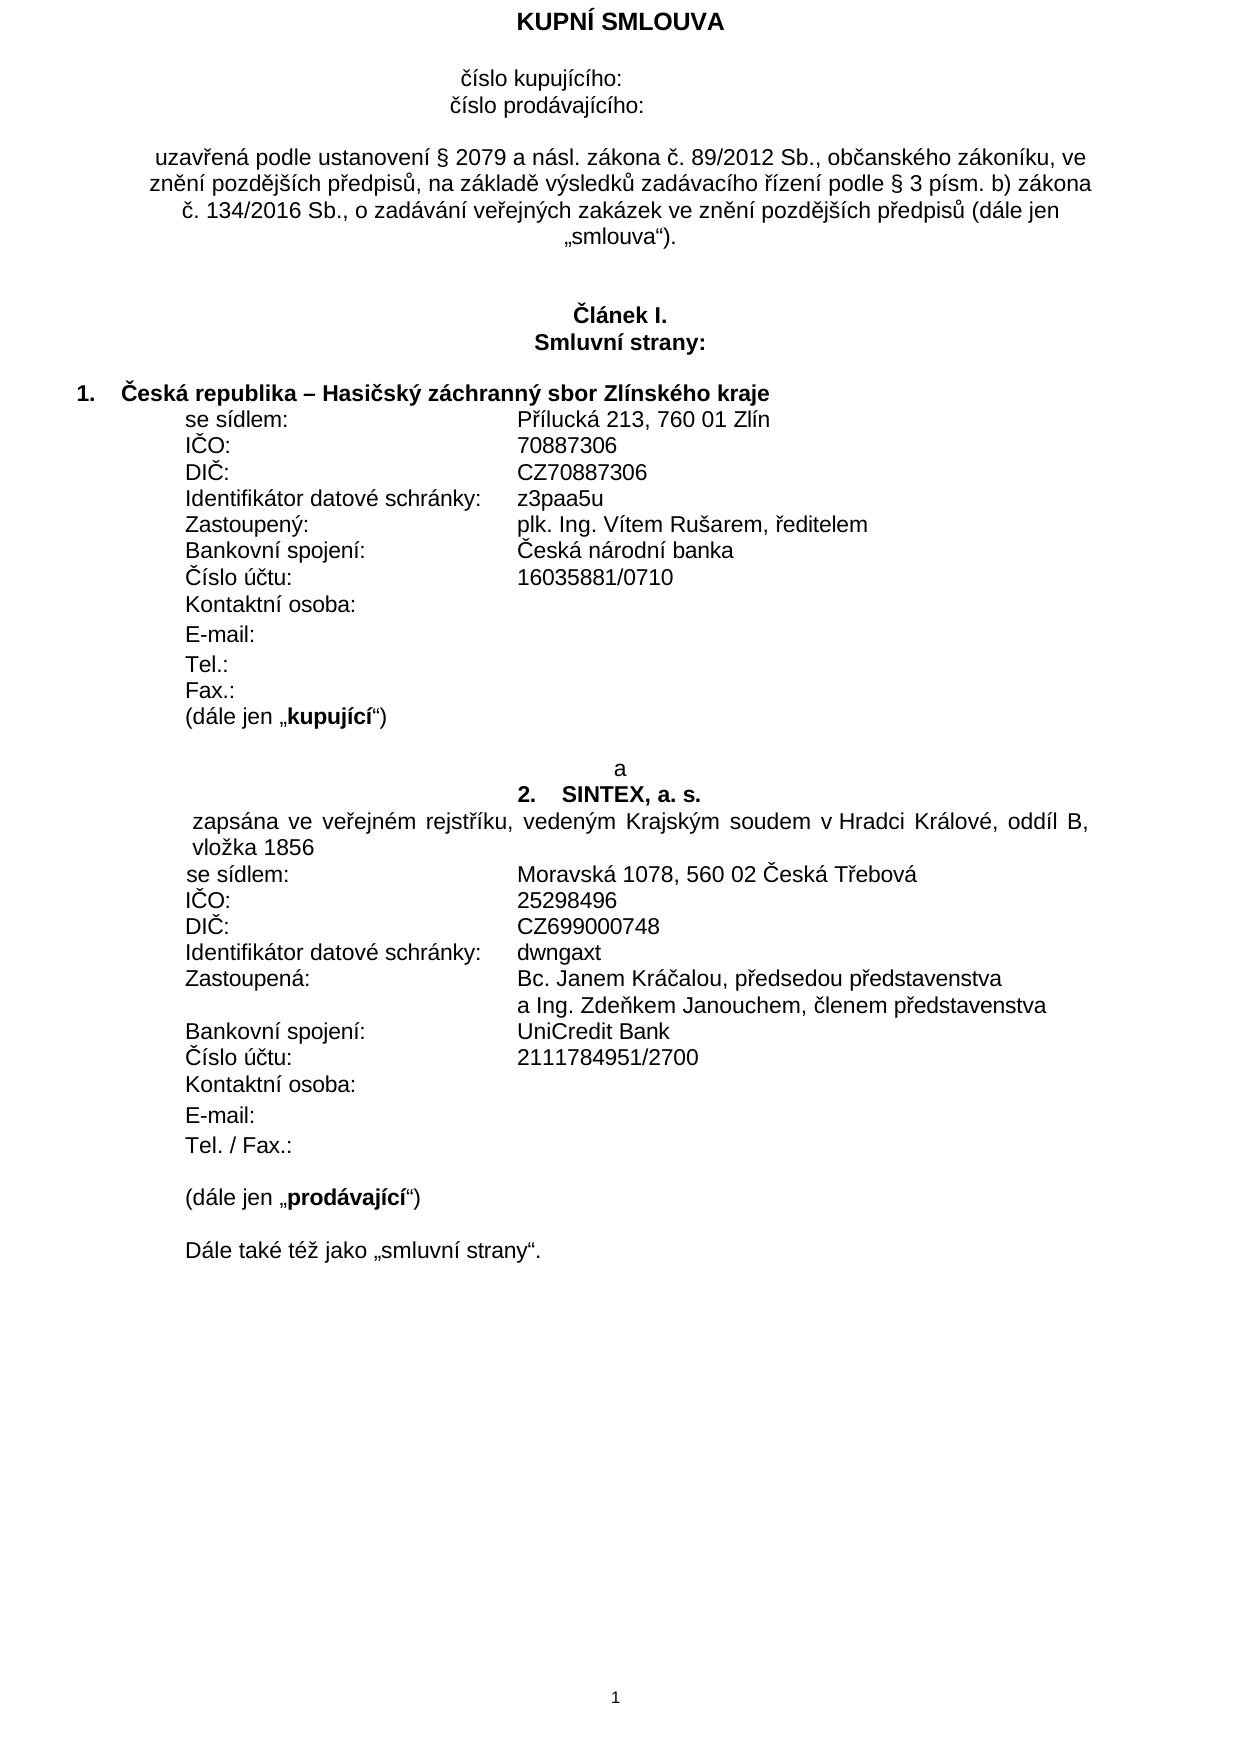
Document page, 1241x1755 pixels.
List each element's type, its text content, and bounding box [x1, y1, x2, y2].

text a Ing. Zdeňkem Janouchem, členem představenstva [517, 992, 1143, 1018]
text Bankovní spojení: Česká národní banka [185, 538, 1143, 564]
list SINTEX, a. s. [76, 782, 1143, 808]
text Tel.: [185, 651, 1143, 677]
text KUPNÍ SMLOUVA [127, 7, 1114, 36]
text a [121, 755, 1120, 782]
text IČO: 25298496 [185, 887, 1143, 913]
text Zastoupený: plk. Ing. Vítem Rušarem, ředitelem [185, 512, 1143, 538]
text (dále jen „kupující“) [185, 704, 1143, 730]
text se sídlem: Přílucká 213, 760 01 Zlín [185, 406, 1143, 433]
text číslo prodávajícího: [449, 92, 1143, 118]
text (dále jen „prodávající“) [185, 1184, 1143, 1211]
text se sídlem: Moravská 1078, 560 02 Česká Třebová [186, 861, 1143, 887]
list Česká republika – Hasičský záchranný sbor Zlínského kraje [76, 380, 1143, 406]
text Identifikátor datové schránky: z3paa5u [185, 485, 1143, 512]
text Kontaktní osoba: [185, 1071, 1143, 1097]
text číslo kupujícího: [460, 65, 1143, 91]
text Bankovní spojení: UniCredit Bank [185, 1019, 1143, 1045]
text uzavřená podle ustanovení § 2079 a násl. zákona č. 89/2012 Sb., občanského zákoníku, ve znění pozdějších předpisů, na základě výsledků zadávacího řízení podle § 3 písm. b) zákona č. 134/2016 Sb., o zadávání veřejných zakázek ve znění pozdějších předpisů (dále jen [148, 144, 1092, 223]
text E-mail: [185, 621, 1143, 647]
text Dále také též jako „smluvní strany“. [185, 1237, 1143, 1264]
text Fax.: [185, 678, 1143, 704]
text Číslo účtu: 16035881/0710 [185, 564, 1143, 591]
text DIČ: CZ699000748 [185, 913, 1143, 939]
text E-mail: [185, 1102, 1143, 1128]
text Kontaktní osoba: [185, 591, 1143, 617]
text IČO: 70887306 [185, 433, 1143, 459]
text Číslo účtu: 2111784951/2700 [185, 1045, 1143, 1071]
text zapsána ve veřejném rejstříku, vedeným Krajským soudem v Hradci Králové, oddíl B, vložka 1856 [192, 808, 1143, 861]
text Identifikátor datové schránky: dwngaxt [185, 939, 1143, 966]
subtitle Článek I. Smluvní strany: [534, 302, 706, 355]
text Tel. / Fax.: [185, 1132, 1143, 1158]
text DIČ: CZ70887306 [185, 459, 1143, 485]
text „smlouva“). [127, 223, 1113, 250]
text Zastoupená: Bc. Janem Kráčalou, předsedou představenstva [185, 966, 1143, 992]
